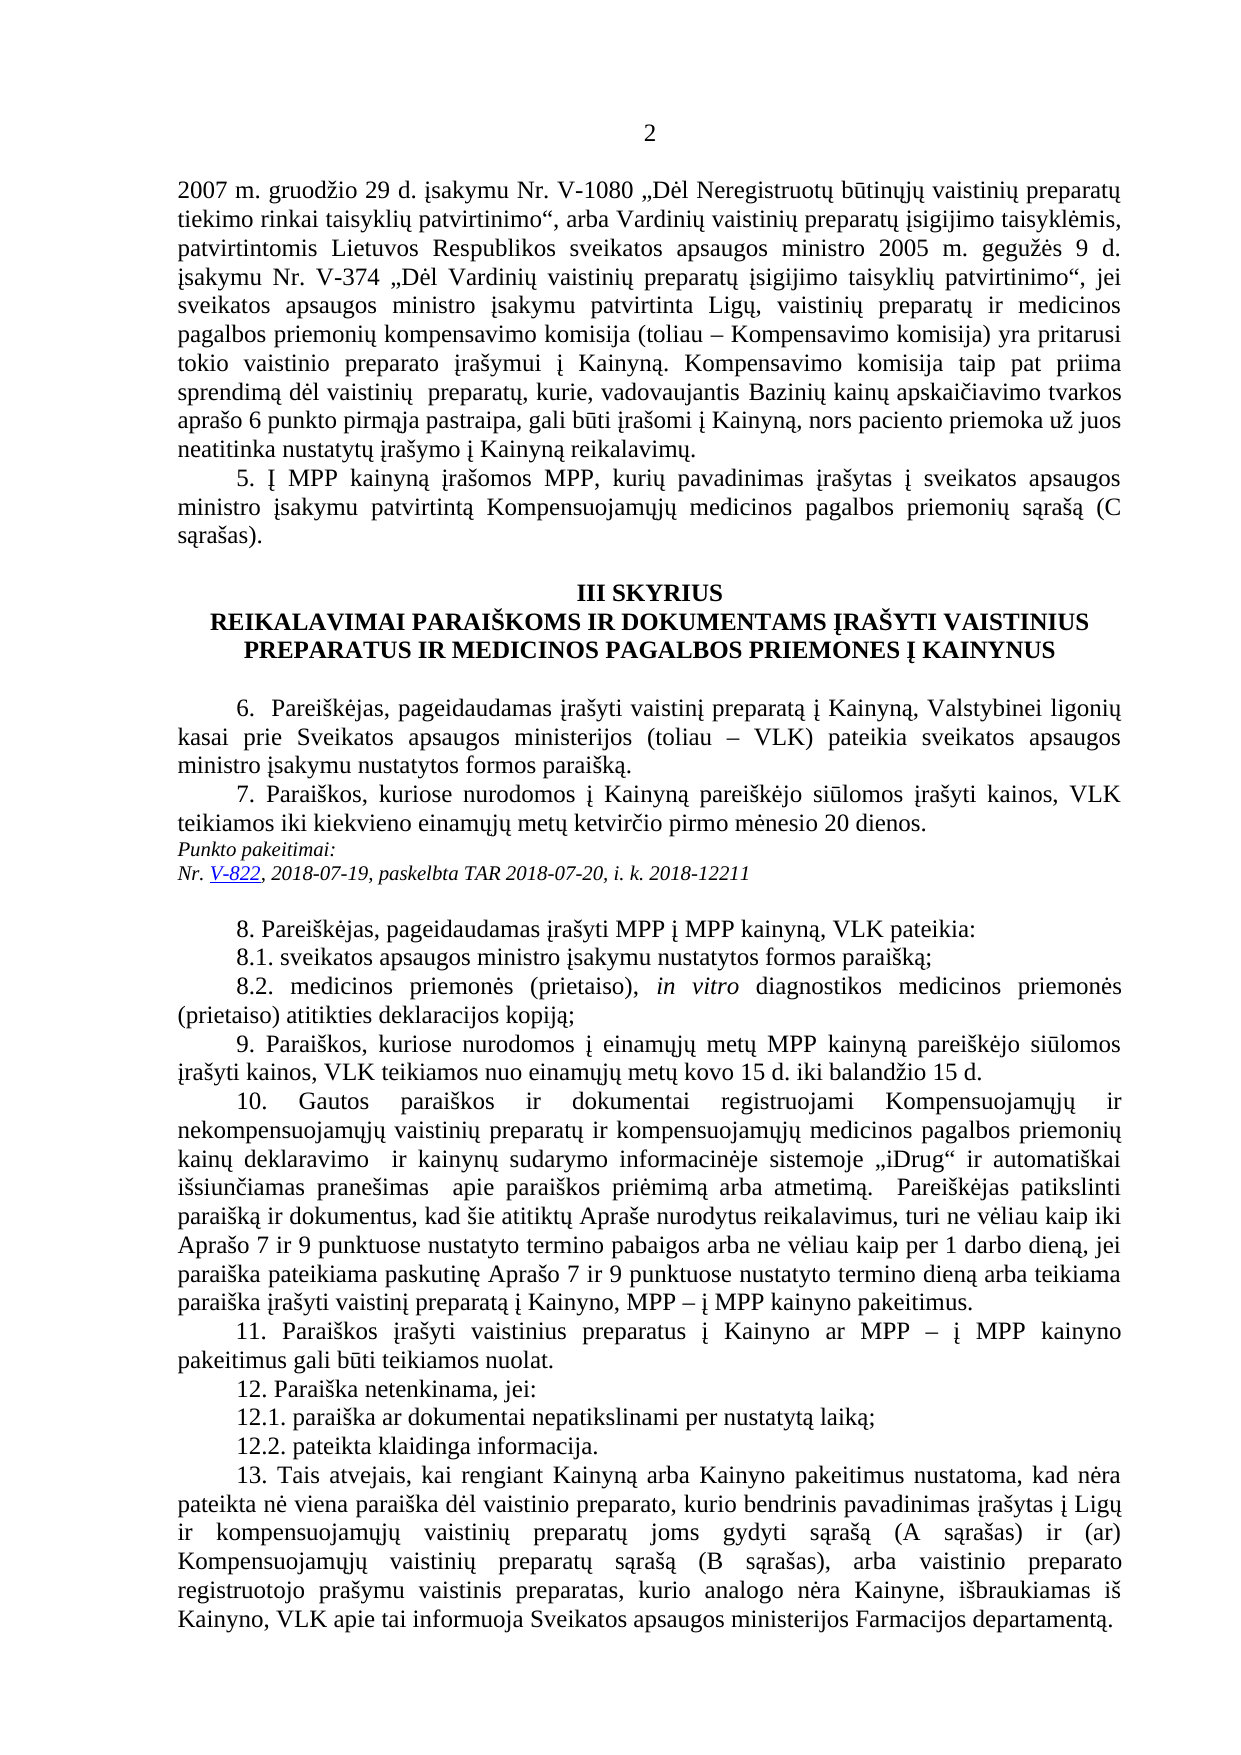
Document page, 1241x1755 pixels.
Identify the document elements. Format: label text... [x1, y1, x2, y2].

text Punkto pakeitimai: [177, 837, 1122, 861]
text 9. Paraiškos, kuriose nurodomos į einamųjų metų MPP kainyną pareiškėjo siūlomos įrašyti kainos, VLK teikiamos nuo einamųjų metų kovo 15 d. iki balandžio 15 d. [177, 1029, 1122, 1086]
text 8. Pareiškėjas, pageidaudamas įrašyti MPP į MPP kainyną, VLK pateikia: [177, 914, 1122, 942]
text REIKALAVIMAI PARAIŠKOMS IR DOKUMENTAMS ĮRAŠYTI VAISTINIUS PREPARATUS IR MEDICINOS PAGALBOS PRIEMONES Į KAINYNUS [177, 607, 1122, 664]
text 6. Pareiškėjas, pageidaudamas įrašyti vaistinį preparatą į Kainyną, Valstybinei ligonių kasai prie Sveikatos apsaugos ministerijos (toliau – VLK) pateikia sveikatos apsaugos ministro įsakymu nustatytos formos paraišką. [177, 693, 1122, 779]
text 12. Paraiška netenkinama, jei: [177, 1374, 1122, 1402]
text Nr. V-822, 2018-07-19, paskelbta TAR 2018-07-20, i. k. 2018-12211 [177, 861, 1122, 885]
text 10. Gautos paraiškos ir dokumentai registruojami Kompensuojamųjų ir nekompensuojamųjų vaistinių preparatų ir kompensuojamųjų medicinos pagalbos priemonių kainų deklaravimo ir kainynų sudarymo informacinėje sistemoje „iDrug“ ir automatiškai išsiunčiamas pranešimas apie paraiškos priėmimą arba atmetimą. Pareiškėjas patikslinti paraišką ir dokumentus, kad šie atitiktų Apraše nurodytus reikalavimus, turi ne vėliau kaip iki Aprašo 7 ir 9 punktuose nustatyto termino pabaigos arba ne vėliau kaip per 1 darbo dieną, jei paraiška pateikiama paskutinę Aprašo 7 ir 9 punktuose nustatyto termino dieną arba teikiama paraiška įrašyti vaistinį preparatą į Kainyno, MPP – į MPP kainyno pakeitimus. [177, 1086, 1122, 1316]
text 5. Į MPP kainyną įrašomos MPP, kurių pavadinimas įrašytas į sveikatos apsaugos ministro įsakymu patvirtintą Kompensuojamųjų medicinos pagalbos priemonių sąrašą (C sąrašas). [177, 463, 1122, 549]
text III SKYRIUS [177, 578, 1122, 607]
text 8.1. sveikatos apsaugos ministro įsakymu nustatytos formos paraišką; [177, 942, 1122, 971]
text 8.2. medicinos priemonės (prietaiso), in vitro diagnostikos medicinos priemonės (prietaiso) atitikties deklaracijos kopiją; [177, 971, 1122, 1029]
text 11. Paraiškos įrašyti vaistinius preparatus į Kainyno ar MPP – į MPP kainyno pakeitimus gali būti teikiamos nuolat. [177, 1316, 1122, 1374]
text 12.1. paraiška ar dokumentai nepatikslinami per nustatytą laiką; [177, 1402, 1122, 1431]
text 2007 m. gruodžio 29 d. įsakymu Nr. V-1080 „Dėl Neregistruotų būtinųjų vaistinių preparatų tiekimo rinkai taisyklių patvirtinimo“, arba Vardinių vaistinių preparatų įsigijimo taisyklėmis, patvirtintomis Lietuvos Respublikos sveikatos apsaugos ministro 2005 m. gegužės 9 d. įsakymu Nr. V-374 „Dėl Vardinių vaistinių preparatų įsigijimo taisyklių patvirtinimo“, jei sveikatos apsaugos ministro įsakymu patvirtinta Ligų, vaistinių preparatų ir medicinos pagalbos priemonių kompensavimo komisija (toliau – Kompensavimo komisija) yra pritarusi tokio vaistinio preparato įrašymui į Kainyną. Kompensavimo komisija taip pat priima sprendimą dėl vaistinių preparatų, kurie, vadovaujantis Bazinių kainų apskaičiavimo tvarkos aprašo 6 punkto pirmąja pastraipa, gali būti įrašomi į Kainyną, nors paciento priemoka už juos neatitinka nustatytų įrašymo į Kainyną reikalavimų. [177, 176, 1122, 463]
text 7. Paraiškos, kuriose nurodomos į Kainyną pareiškėjo siūlomos įrašyti kainos, VLK teikiamos iki kiekvieno einamųjų metų ketvirčio pirmo mėnesio 20 dienos. [177, 779, 1122, 837]
text 13. Tais atvejais, kai rengiant Kainyną arba Kainyno pakeitimus nustatoma, kad nėra pateikta nė viena paraiška dėl vaistinio preparato, kurio bendrinis pavadinimas įrašytas į Ligų ir kompensuojamųjų vaistinių preparatų joms gydyti sąrašą (A sąrašas) ir (ar) Kompensuojamųjų vaistinių preparatų sąrašą (B sąrašas), arba vaistinio preparato registruotojo prašymu vaistinis preparatas, kurio analogo nėra Kainyne, išbraukiamas iš Kainyno, VLK apie tai informuoja Sveikatos apsaugos ministerijos Farmacijos departamentą. [177, 1460, 1122, 1632]
text 12.2. pateikta klaidinga informacija. [177, 1431, 1122, 1460]
